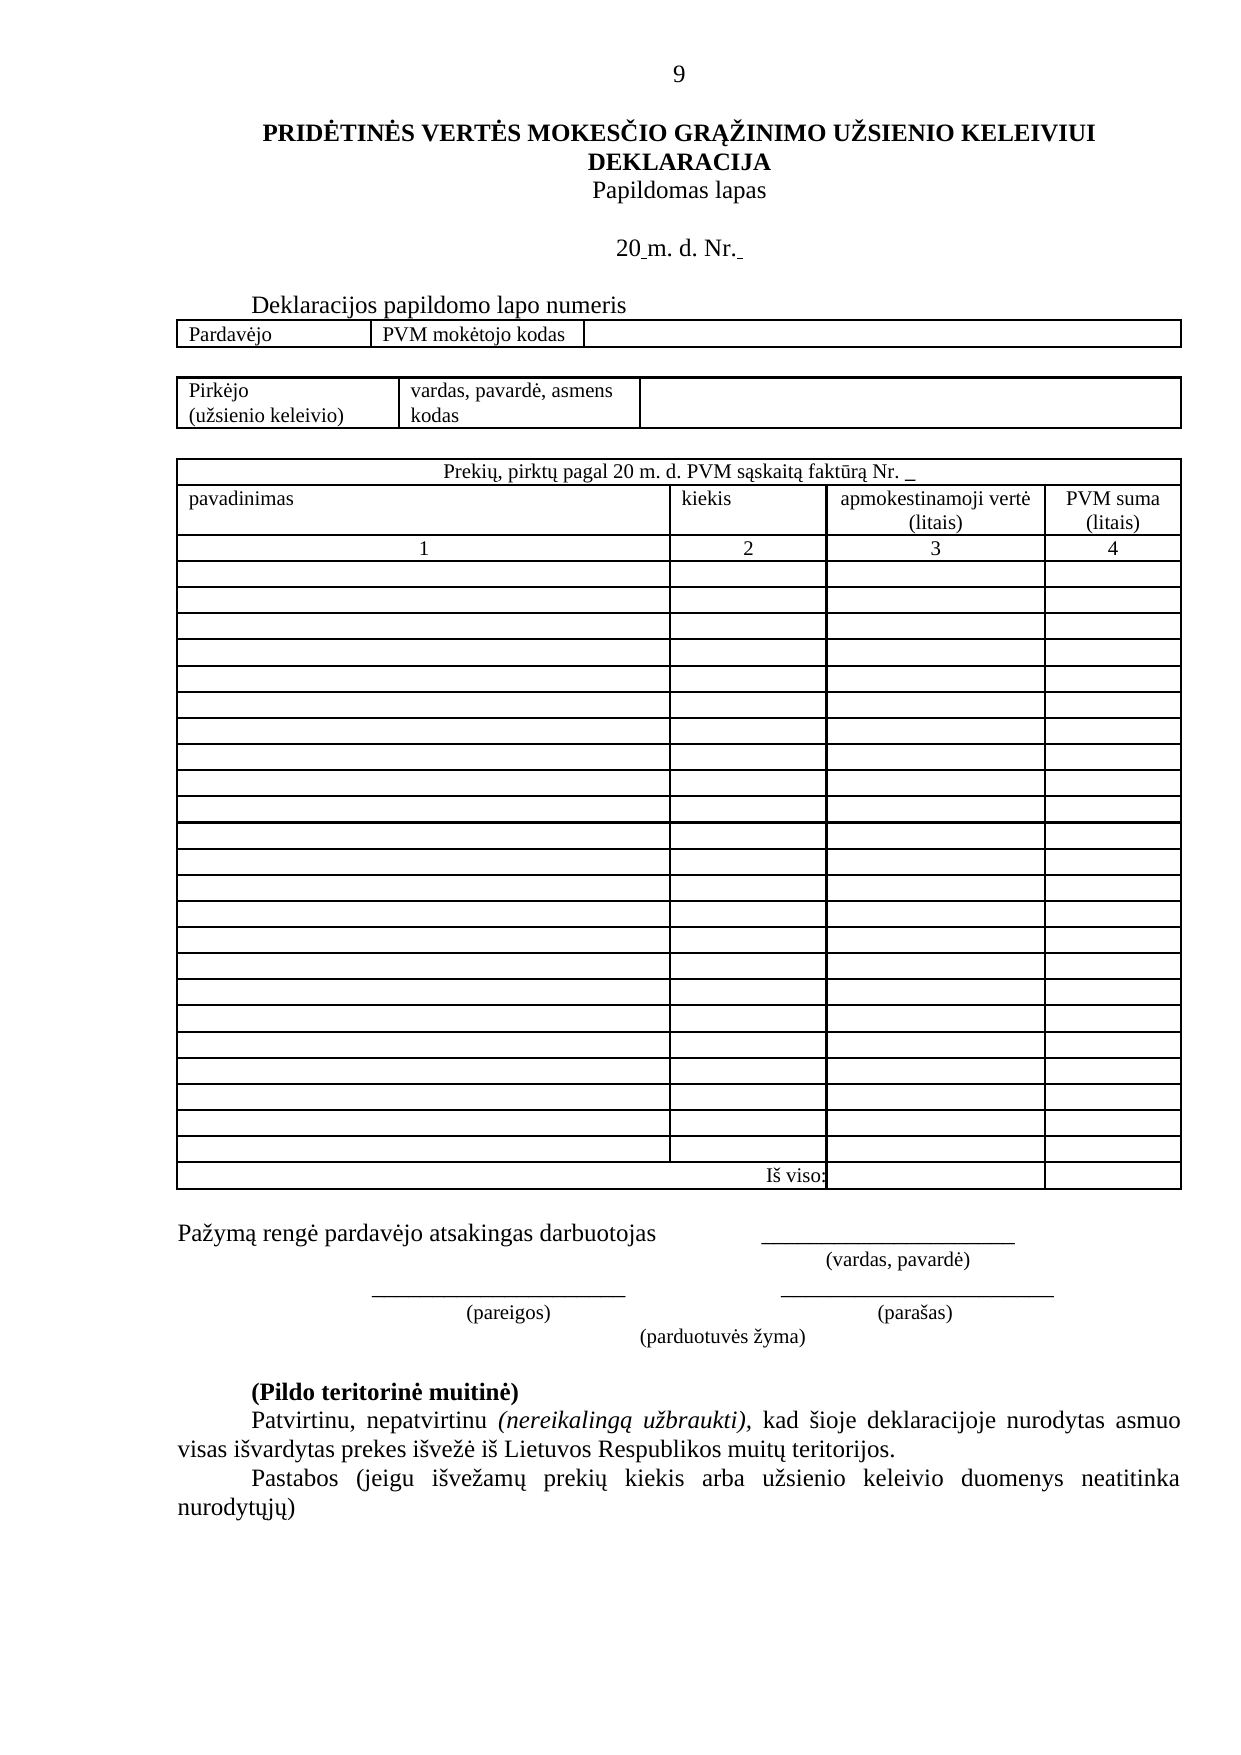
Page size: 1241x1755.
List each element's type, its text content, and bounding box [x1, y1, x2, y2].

table_header [641, 379, 1180, 427]
text Patvirtinu, nepatvirtinu (nereikalingą užbraukti), kad šioje deklaracijoje nurodytas asmuo visas išvardytas prekes išvežė iš Lietuvos Respublikos muitų teritorijos. [177, 1405, 1181, 1463]
table_header Pardavėjo [178, 321, 370, 346]
table_cell [671, 797, 825, 821]
table_header PVM mokėtojo kodas [372, 321, 583, 346]
table_cell [671, 902, 825, 926]
table_header Pirkėjo (užsienio keleivio) [178, 379, 398, 427]
text (pareigos) (parašas) [177, 1300, 1181, 1324]
table_cell [1046, 876, 1180, 900]
table_cell [828, 1006, 1044, 1031]
table_cell [671, 745, 825, 769]
table_cell [671, 771, 825, 795]
table_cell [178, 719, 669, 743]
table_cell [1046, 954, 1180, 978]
text (Pildo teritorinė muitinė) [177, 1377, 1181, 1405]
table_cell [671, 588, 825, 612]
table_cell [1046, 1137, 1180, 1161]
table_cell pavadinimas [178, 486, 669, 534]
table_cell [1046, 745, 1180, 769]
table_cell [828, 640, 1044, 664]
table_cell [671, 1006, 825, 1031]
table_cell [1046, 562, 1180, 586]
table_header vardas, pavardė, asmens kodas [400, 379, 639, 427]
table_cell [828, 928, 1044, 952]
table_cell [828, 797, 1044, 821]
table_cell [1046, 771, 1180, 795]
table_cell [1046, 824, 1180, 847]
table_cell [178, 824, 669, 847]
table_cell [1046, 928, 1180, 952]
table_cell [671, 876, 825, 900]
table_cell [1046, 1111, 1180, 1135]
table_cell kiekis [671, 486, 825, 534]
table_cell [178, 902, 669, 926]
table_cell [828, 614, 1044, 638]
table_cell PVM suma (litais) [1046, 486, 1180, 534]
table_cell [671, 1111, 825, 1135]
table_cell [1046, 1033, 1180, 1057]
table_cell [178, 954, 669, 978]
table_cell [1046, 719, 1180, 743]
table_cell [828, 1085, 1044, 1109]
table_cell [671, 1033, 825, 1057]
table_cell 3 [828, 536, 1044, 560]
table_cell [178, 640, 669, 664]
table_cell [828, 588, 1044, 612]
table_cell [1046, 1163, 1180, 1187]
table_cell [178, 1059, 669, 1083]
table_cell 2 [671, 536, 825, 560]
table_cell [671, 1137, 825, 1161]
table_cell [178, 850, 669, 874]
table_cell [671, 824, 825, 847]
table_cell [178, 614, 669, 638]
table_cell [671, 1059, 825, 1083]
table_cell [671, 667, 825, 691]
table_cell [828, 1033, 1044, 1057]
text Pažymą rengė pardavėjo atsakingas darbuotojas [177, 1218, 1181, 1247]
table_cell [828, 1111, 1044, 1135]
table_cell [1046, 1085, 1180, 1109]
table_cell [178, 1085, 669, 1109]
table_cell [178, 1111, 669, 1135]
text (vardas, pavardė) [177, 1247, 1181, 1271]
table_cell [828, 824, 1044, 847]
table_cell [1046, 667, 1180, 691]
table_cell [1046, 902, 1180, 926]
table_cell 4 [1046, 536, 1180, 560]
table_cell [1046, 640, 1180, 664]
table_cell [671, 980, 825, 1004]
table_cell [1046, 980, 1180, 1004]
text Pastabos (jeigu išvežamų prekių kiekis arba užsienio keleivio duomenys neatitinka nurodytųjų) [177, 1463, 1181, 1520]
table_cell [178, 693, 669, 717]
table_cell [178, 562, 669, 586]
table_cell [828, 980, 1044, 1004]
table_cell [828, 693, 1044, 717]
table_cell [178, 980, 669, 1004]
table_cell [178, 1006, 669, 1031]
table_cell 1 [178, 536, 669, 560]
table_cell [671, 1085, 825, 1109]
table_cell [1046, 1059, 1180, 1083]
text (parduotuvės žyma) [177, 1324, 1181, 1348]
table_cell [828, 850, 1044, 874]
table_cell [828, 562, 1044, 586]
table_cell [1046, 614, 1180, 638]
table_cell [828, 1163, 1044, 1187]
table_cell [828, 1137, 1044, 1161]
text Papildomas lapas [177, 176, 1181, 204]
table_cell [671, 719, 825, 743]
table_cell [178, 667, 669, 691]
table_cell [178, 1137, 669, 1161]
table_header [585, 321, 1180, 346]
table_cell [828, 902, 1044, 926]
table_cell [178, 876, 669, 900]
table_cell [178, 928, 669, 952]
table_cell [178, 797, 669, 821]
table_cell [828, 954, 1044, 978]
table_cell [828, 719, 1044, 743]
table_cell [828, 745, 1044, 769]
table_cell [828, 771, 1044, 795]
table_cell [1046, 797, 1180, 821]
table_cell [671, 850, 825, 874]
table_cell [671, 614, 825, 638]
table_cell [178, 1033, 669, 1057]
table_cell [828, 1059, 1044, 1083]
table_cell apmokestinamoji vertė (litais) [828, 486, 1044, 534]
table_cell [178, 745, 669, 769]
table_cell [1046, 850, 1180, 874]
table_cell [671, 640, 825, 664]
table_cell [1046, 693, 1180, 717]
table_cell [828, 876, 1044, 900]
table_cell [178, 588, 669, 612]
table_cell [178, 771, 669, 795]
table_cell [671, 928, 825, 952]
table_cell [1046, 588, 1180, 612]
table_cell [671, 562, 825, 586]
table_header Prekių, pirktų pagal 20 m. d. PVM sąskaitą faktūrą Nr. _ [178, 460, 1180, 483]
table_cell [671, 693, 825, 717]
table_cell [828, 667, 1044, 691]
table_cell Iš viso: [178, 1163, 825, 1187]
table_cell [671, 954, 825, 978]
text PRIDĖTINĖS VERTĖS MOKESČIO GRĄŽINIMO UŽSIENIO KELEIVIUI [177, 118, 1181, 147]
table_cell [1046, 1006, 1180, 1031]
text 20 m. d. Nr. [177, 233, 1181, 262]
text Deklaracijos papildomo lapo numeris [177, 291, 1181, 319]
text DEKLARACIJA [177, 147, 1181, 176]
